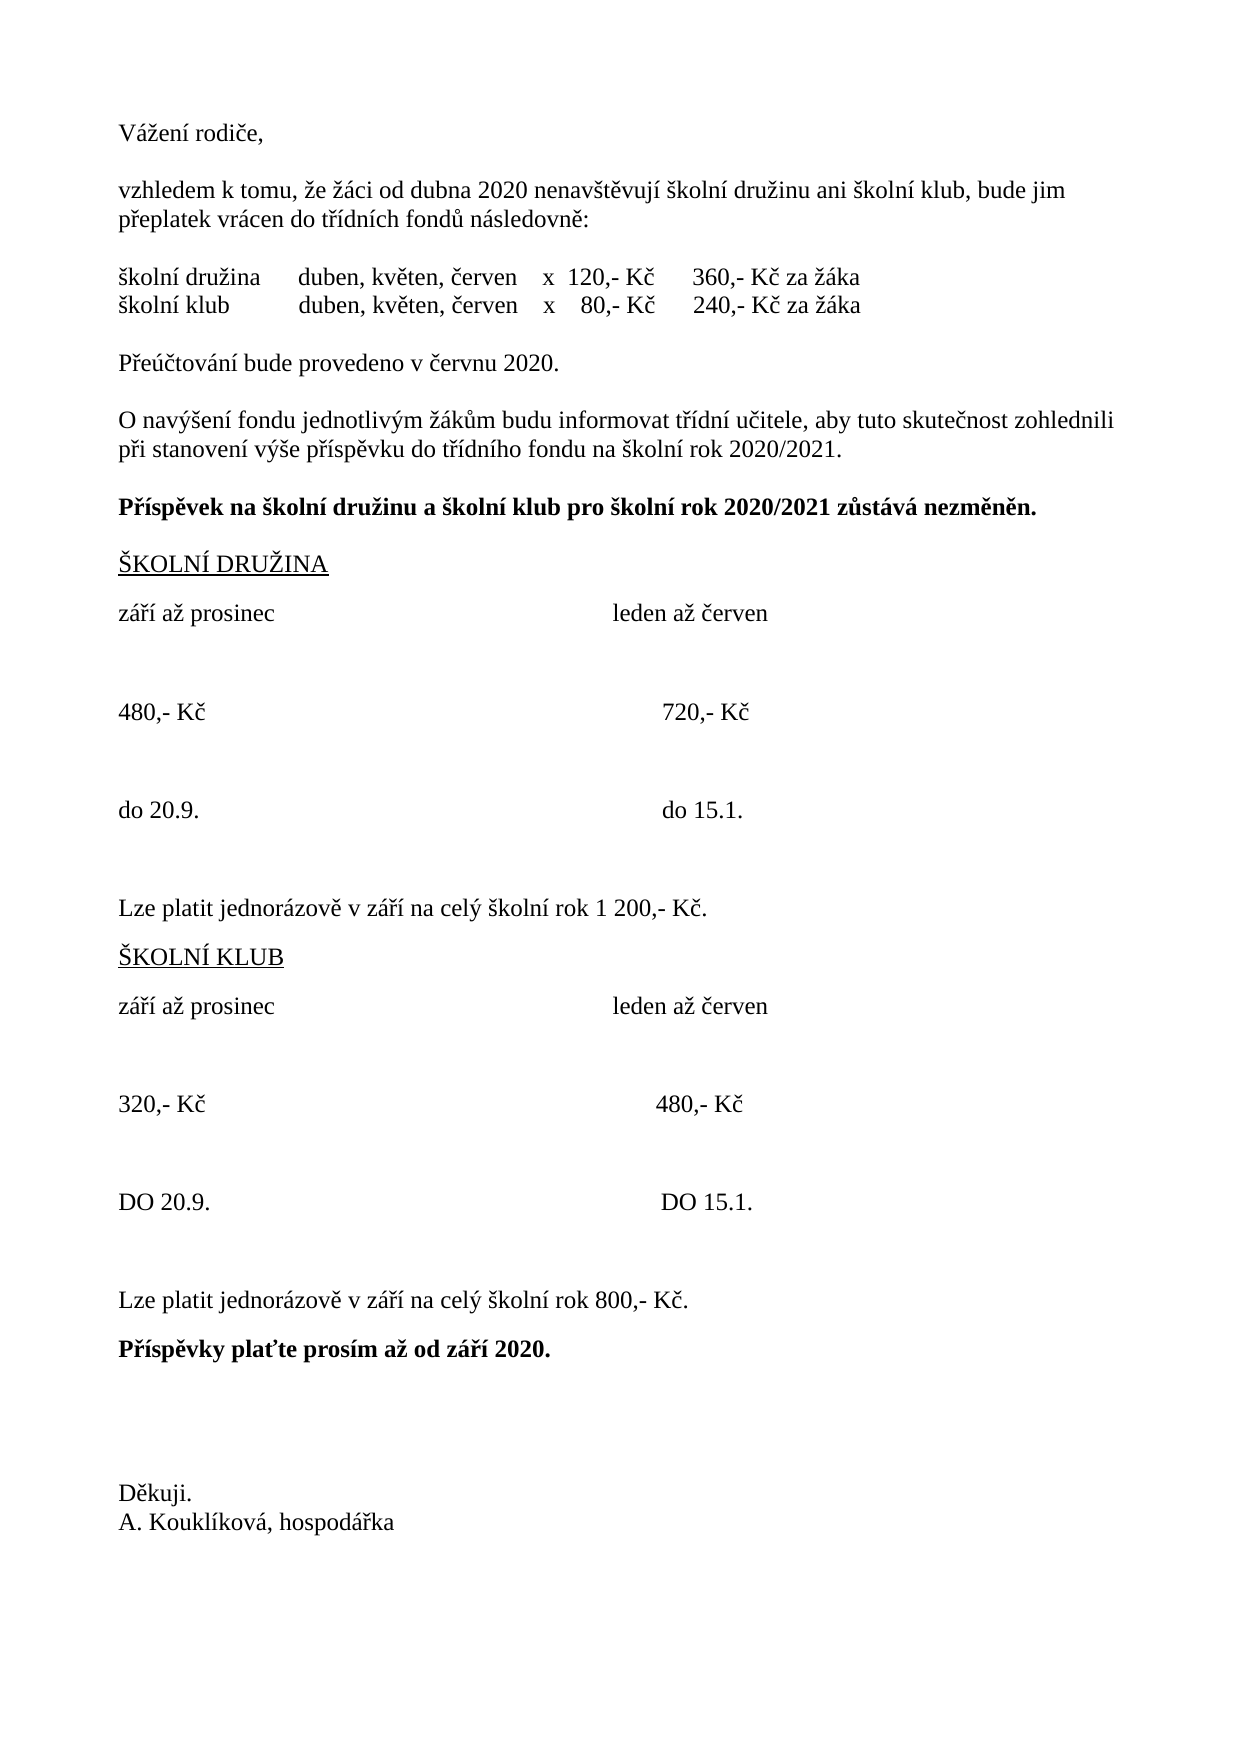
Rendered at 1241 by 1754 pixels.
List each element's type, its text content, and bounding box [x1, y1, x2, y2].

text vzhledem k tomu, že žáci od dubna 2020 nenavštěvují školní družinu ani školní klub, bude jim přeplatek vrácen do třídních fondů následovně: [118, 176, 1122, 233]
text A. Kouklíková, hospodářka [118, 1507, 1122, 1536]
text září až prosinec leden až červen [118, 991, 1122, 1020]
text Příspěvky plaťte prosím až od září 2020. [118, 1334, 1122, 1363]
text Příspěvek na školní družinu a školní klub pro školní rok 2020/2021 zůstává nezměněn. [118, 492, 1122, 521]
text ŠKOLNÍ KLUB [118, 942, 1122, 971]
text Vážení rodiče, [118, 118, 1122, 147]
text školní družina duben, květen, červen x 120,- Kč 360,- Kč za žáka [118, 262, 1122, 291]
text 480,- Kč 720,- Kč [118, 697, 1122, 725]
text DO 20.9. DO 15.1. [118, 1187, 1122, 1216]
text Lze platit jednorázově v září na celý školní rok 800,- Kč. [118, 1285, 1122, 1314]
text ŠKOLNÍ DRUŽINA [118, 549, 1122, 578]
text Přeúčtování bude provedeno v červnu 2020. [118, 348, 1122, 377]
text září až prosinec leden až červen [118, 598, 1122, 627]
text O navýšení fondu jednotlivým žákům budu informovat třídní učitele, aby tuto skutečnost zohlednili při stanovení výše příspěvku do třídního fondu na školní rok 2020/2021. [118, 406, 1122, 463]
text do 20.9. do 15.1. [118, 795, 1122, 823]
text Děkuji. [118, 1478, 1122, 1507]
text 320,- Kč 480,- Kč [118, 1089, 1122, 1118]
text Lze platit jednorázově v září na celý školní rok 1 200,- Kč. [118, 893, 1122, 922]
text školní klub duben, květen, červen x 80,- Kč 240,- Kč za žáka [118, 291, 1122, 319]
